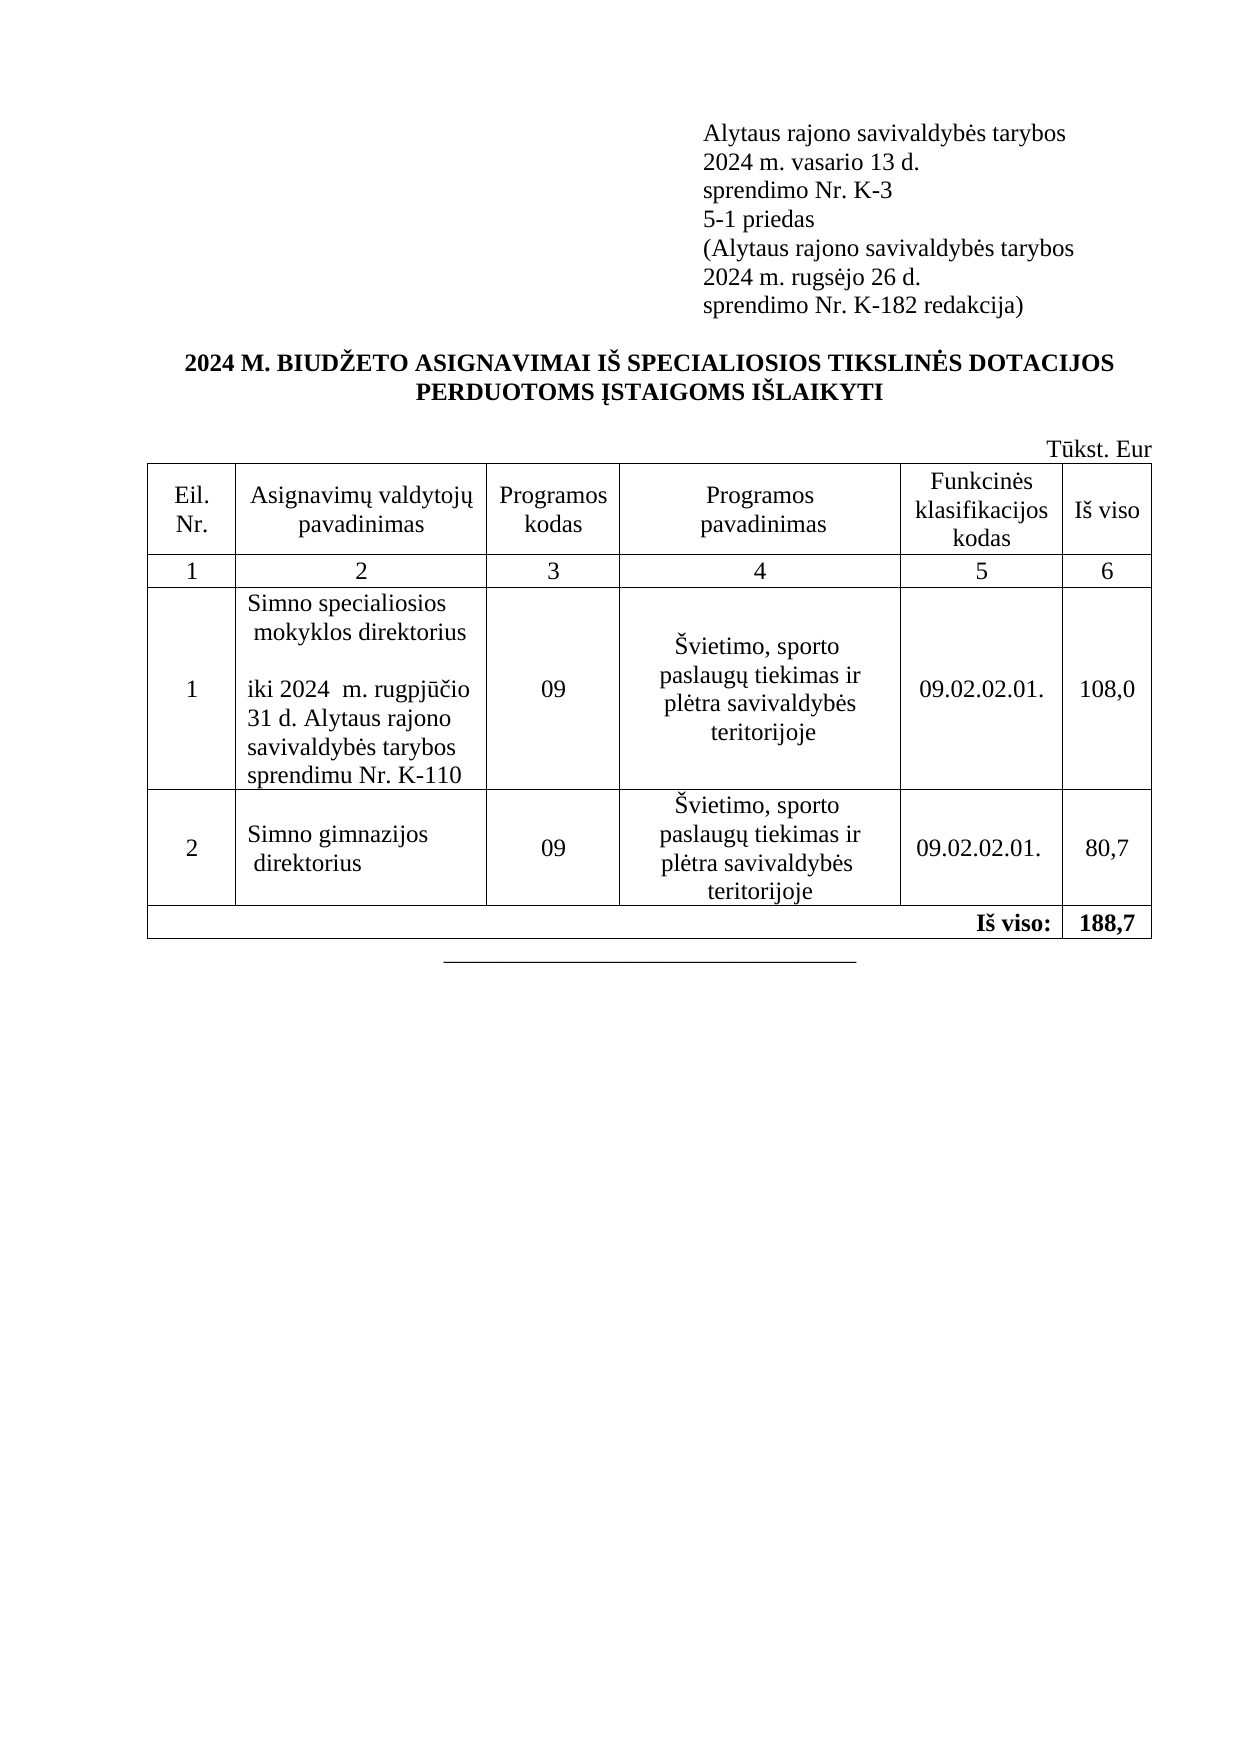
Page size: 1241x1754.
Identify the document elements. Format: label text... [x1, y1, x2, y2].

text Alytaus rajono savivaldybės tarybos [148, 118, 1152, 147]
table_cell Iš viso: [148, 906, 1062, 938]
text 2024 m. vasario 13 d. [148, 147, 1152, 176]
table_cell 6 [1063, 555, 1151, 587]
table_cell 09 [487, 588, 619, 789]
table_cell 1 [148, 588, 235, 789]
table_cell 09 [487, 790, 619, 905]
table_cell Švietimo, sporto paslaugų tiekimas ir plėtra savivaldybės teritorijoje [620, 588, 900, 789]
table_cell Simno gimnazijos direktorius [236, 790, 486, 905]
table_cell 188,7 [1063, 906, 1151, 938]
table_cell Švietimo, sporto paslaugų tiekimas ir plėtra savivaldybės teritorijoje [620, 790, 900, 905]
text ____________________________________ [148, 939, 1152, 965]
table_cell 2 [236, 555, 486, 587]
table_cell 80,7 [1063, 790, 1151, 905]
text sprendimo Nr. K-3 [148, 176, 1152, 204]
table_header Programos kodas [487, 464, 619, 554]
table_cell Simno specialiosios mokyklos direktorius iki 2024 m. rugpjūčio 31 d. Alytaus rajono savivaldybės tarybos sprendimu Nr. K-110 [236, 588, 486, 789]
table_cell 108,0 [1063, 588, 1151, 789]
table_cell 5 [901, 555, 1062, 587]
text (Alytaus rajono savivaldybės tarybos [148, 233, 1152, 262]
text 5-1 priedas [148, 204, 1152, 233]
table_header Eil. Nr. [148, 464, 235, 554]
table_cell 09.02.02.01. [901, 790, 1062, 905]
table_cell 3 [487, 555, 619, 587]
table_cell 09.02.02.01. [901, 588, 1062, 789]
table_cell 2 [148, 790, 235, 905]
table_cell 1 [148, 555, 235, 587]
text Tūkst. Eur [148, 434, 1152, 463]
table_header Programos pavadinimas [620, 464, 900, 554]
text PERDUOTOMS ĮSTAIGOMS IŠLAIKYTI [148, 377, 1152, 406]
table_header Asignavimų valdytojų pavadinimas [236, 464, 486, 554]
table_header Funkcinės klasifikacijos kodas [901, 464, 1062, 554]
text 2024 m. rugsėjo 26 d. [148, 262, 1152, 291]
table_header Iš viso [1063, 464, 1151, 554]
table_cell 4 [620, 555, 900, 587]
text 2024 M. BIUDŽETO ASIGNAVIMAI IŠ SPECIALIOSIOS TIKSLINĖS DOTACIJOS [148, 348, 1152, 377]
text sprendimo Nr. K-182 redakcija) [148, 291, 1152, 319]
